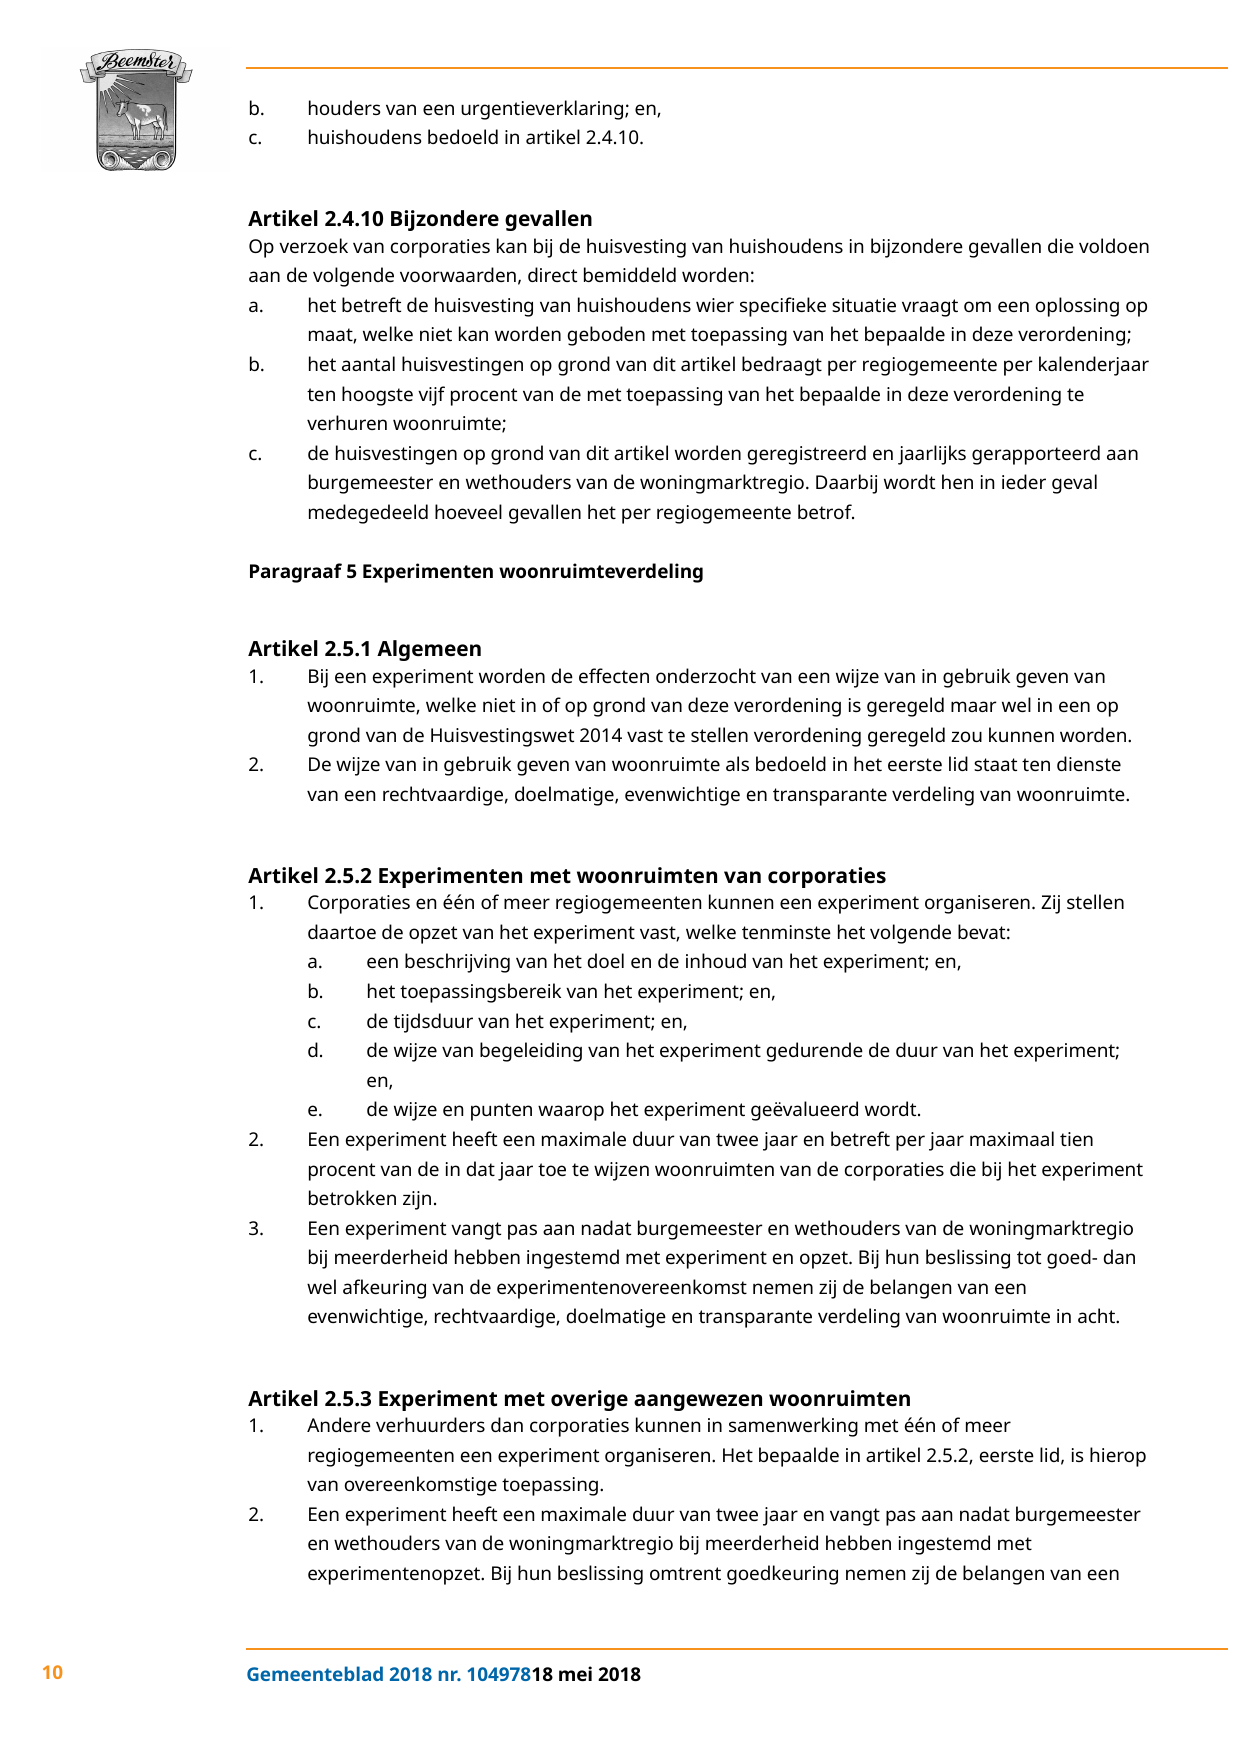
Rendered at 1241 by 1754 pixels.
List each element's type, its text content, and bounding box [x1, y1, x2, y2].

list De wijze van in gebruik geven van woonruimte als bedoeld in het eerste lid staat ten dienste van een rechtvaardige, doelmatige, evenwichtige en transparante verdeling van woonruimte. [248, 752, 1152, 807]
text Artikel 2.5.2 Experimenten met woonruimten van corporaties [248, 861, 1152, 889]
text Artikel 2.4.10 Bijzondere gevallen [248, 204, 1152, 233]
list Corporaties en één of meer regiogemeenten kunnen een experiment organiseren. Zij stellen daartoe de opzet van het experiment vast, welke tenminste het volgende bevat: [248, 889, 1152, 945]
list de tijdsduur van het experiment; en, [307, 1008, 1152, 1034]
list het aantal huisvestingen op grond van dit artikel bedraagt per regiogemeente per kalenderjaar ten hoogste vijf procent van de met toepassing van het bepaalde in deze verordening te verhuren woonruimte; [248, 351, 1152, 436]
list de huisvestingen op grond van dit artikel worden geregistreerd en jaarlijks gerapporteerd aan burgemeester en wethouders van de woningmarktregio. Daarbij wordt hen in ieder geval medegedeeld hoeveel gevallen het per regiogemeente betrof. [248, 440, 1152, 525]
list houders van een urgentieverklaring; en, [248, 95, 1152, 121]
list Een experiment heeft een maximale duur van twee jaar en vangt pas aan nadat burgemeester en wethouders van de woningmarktregio bij meerderheid hebben ingestemd met experimentenopzet. Bij hun beslissing omtrent goedkeuring nemen zij de belangen van een [248, 1501, 1152, 1586]
list Een experiment vangt pas aan nadat burgemeester en wethouders van de woningmarktregio bij meerderheid hebben ingestemd met experiment en opzet. Bij hun beslissing tot goed- dan wel afkeuring van de experimentenovereenkomst nemen zij de belangen van een evenwichtige, rechtvaardige, doelmatige en transparante verdeling van woonruimte in acht. [248, 1215, 1152, 1329]
list huishoudens bedoeld in artikel 2.4.10. [248, 124, 1152, 150]
text Paragraaf 5 Experimenten woonruimteverdeling [248, 558, 1152, 584]
text Artikel 2.5.3 Experiment met overige aangewezen woonruimten [248, 1384, 1152, 1412]
list Bij een experiment worden de effecten onderzocht van een wijze van in gebruik geven van woonruimte, welke niet in of op grond van deze verordening is geregeld maar wel in een op grond van de Huisvestingswet 2014 vast te stellen verordening geregeld zou kunnen worden. [248, 663, 1152, 748]
list Andere verhuurders dan corporaties kunnen in samenwerking met één of meer regiogemeenten een experiment organiseren. Het bepaalde in artikel 2.5.2, eerste lid, is hierop van overeenkomstige toepassing. [248, 1412, 1152, 1497]
text Op verzoek van corporaties kan bij de huisvesting van huishoudens in bijzondere gevallen die voldoen aan de volgende voorwaarden, direct bemiddeld worden: [248, 233, 1152, 288]
picture [41, 47, 231, 172]
text Artikel 2.5.1 Algemeen [248, 634, 1152, 663]
list een beschrijving van het doel en de inhoud van het experiment; en, [307, 949, 1152, 974]
list het toepassingsbereik van het experiment; en, [307, 978, 1152, 1004]
list Een experiment heeft een maximale duur van twee jaar en betreft per jaar maximaal tien procent van de in dat jaar toe te wijzen woonruimten van de corporaties die bij het experiment betrokken zijn. [248, 1126, 1152, 1211]
list het betreft de huisvesting van huishoudens wier specifieke situatie vraagt om een oplossing op maat, welke niet kan worden geboden met toepassing van het bepaalde in deze verordening; [248, 292, 1152, 347]
list de wijze van begeleiding van het experiment gedurende de duur van het experiment; en, [307, 1037, 1152, 1093]
list de wijze en punten waarop het experiment geëvalueerd wordt. [307, 1097, 1152, 1122]
